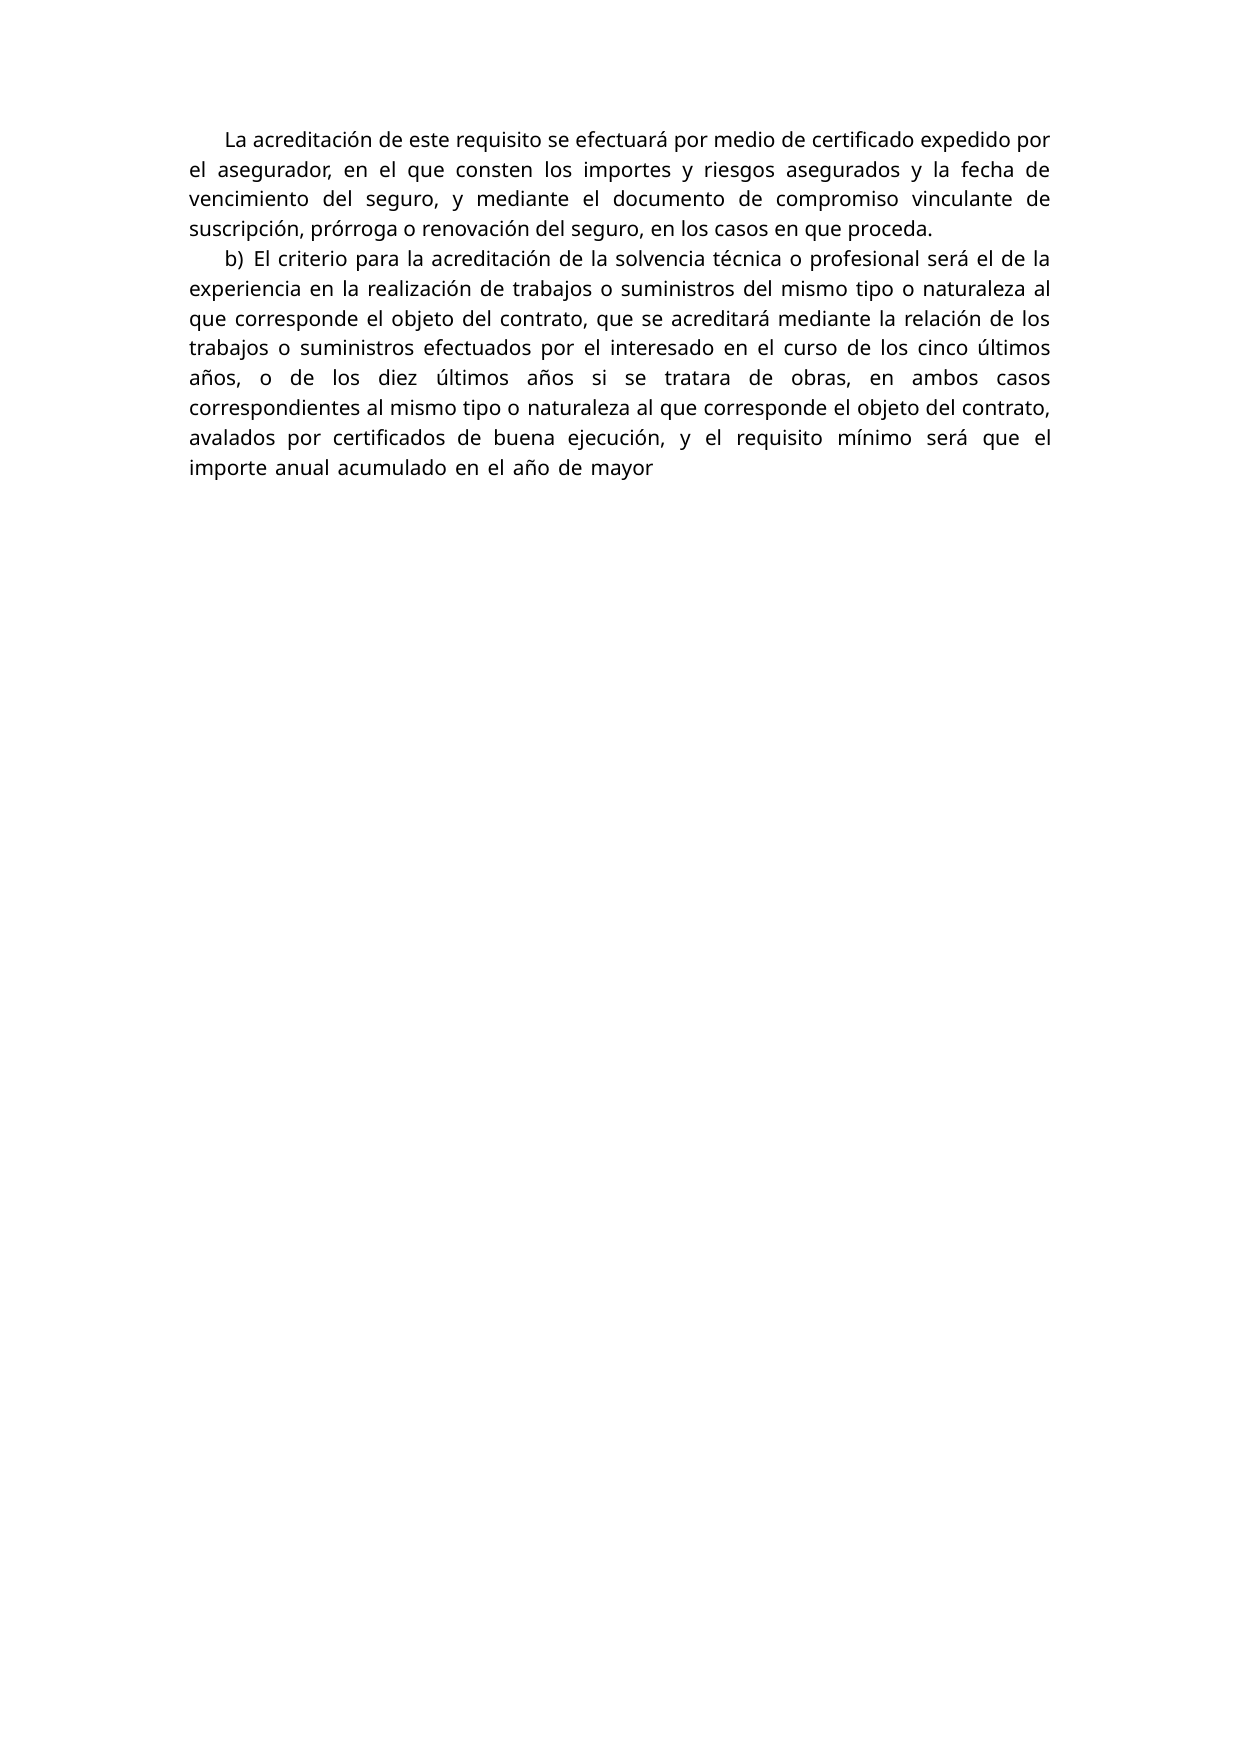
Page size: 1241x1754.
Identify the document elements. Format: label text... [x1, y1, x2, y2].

text La acreditación de este requisito se efectuará por medio de certificado expedido por el asegurador, en el que consten los importes y riesgos asegurados y la fecha de vencimiento del seguro, y mediante el documento de compromiso vinculante de suscripción, prórroga o renovación del seguro, en los casos en que proceda. [189, 125, 1051, 243]
list El criterio para la acreditación de la solvencia técnica o profesional será el de la experiencia en la realización de trabajos o suministros del mismo tipo o naturaleza al que corresponde el objeto del contrato, que se acreditará mediante la relación de los trabajos o suministros efectuados por el interesado en el curso de los cinco últimos años, o de los diez últimos años si se tratara de obras, en ambos casos correspondientes al mismo tipo o naturaleza al que corresponde el objeto del contrato, avalados por certificados de buena ejecución, y el requisito mínimo será que el importe anual acumulado en el año de mayor [189, 244, 1052, 481]
